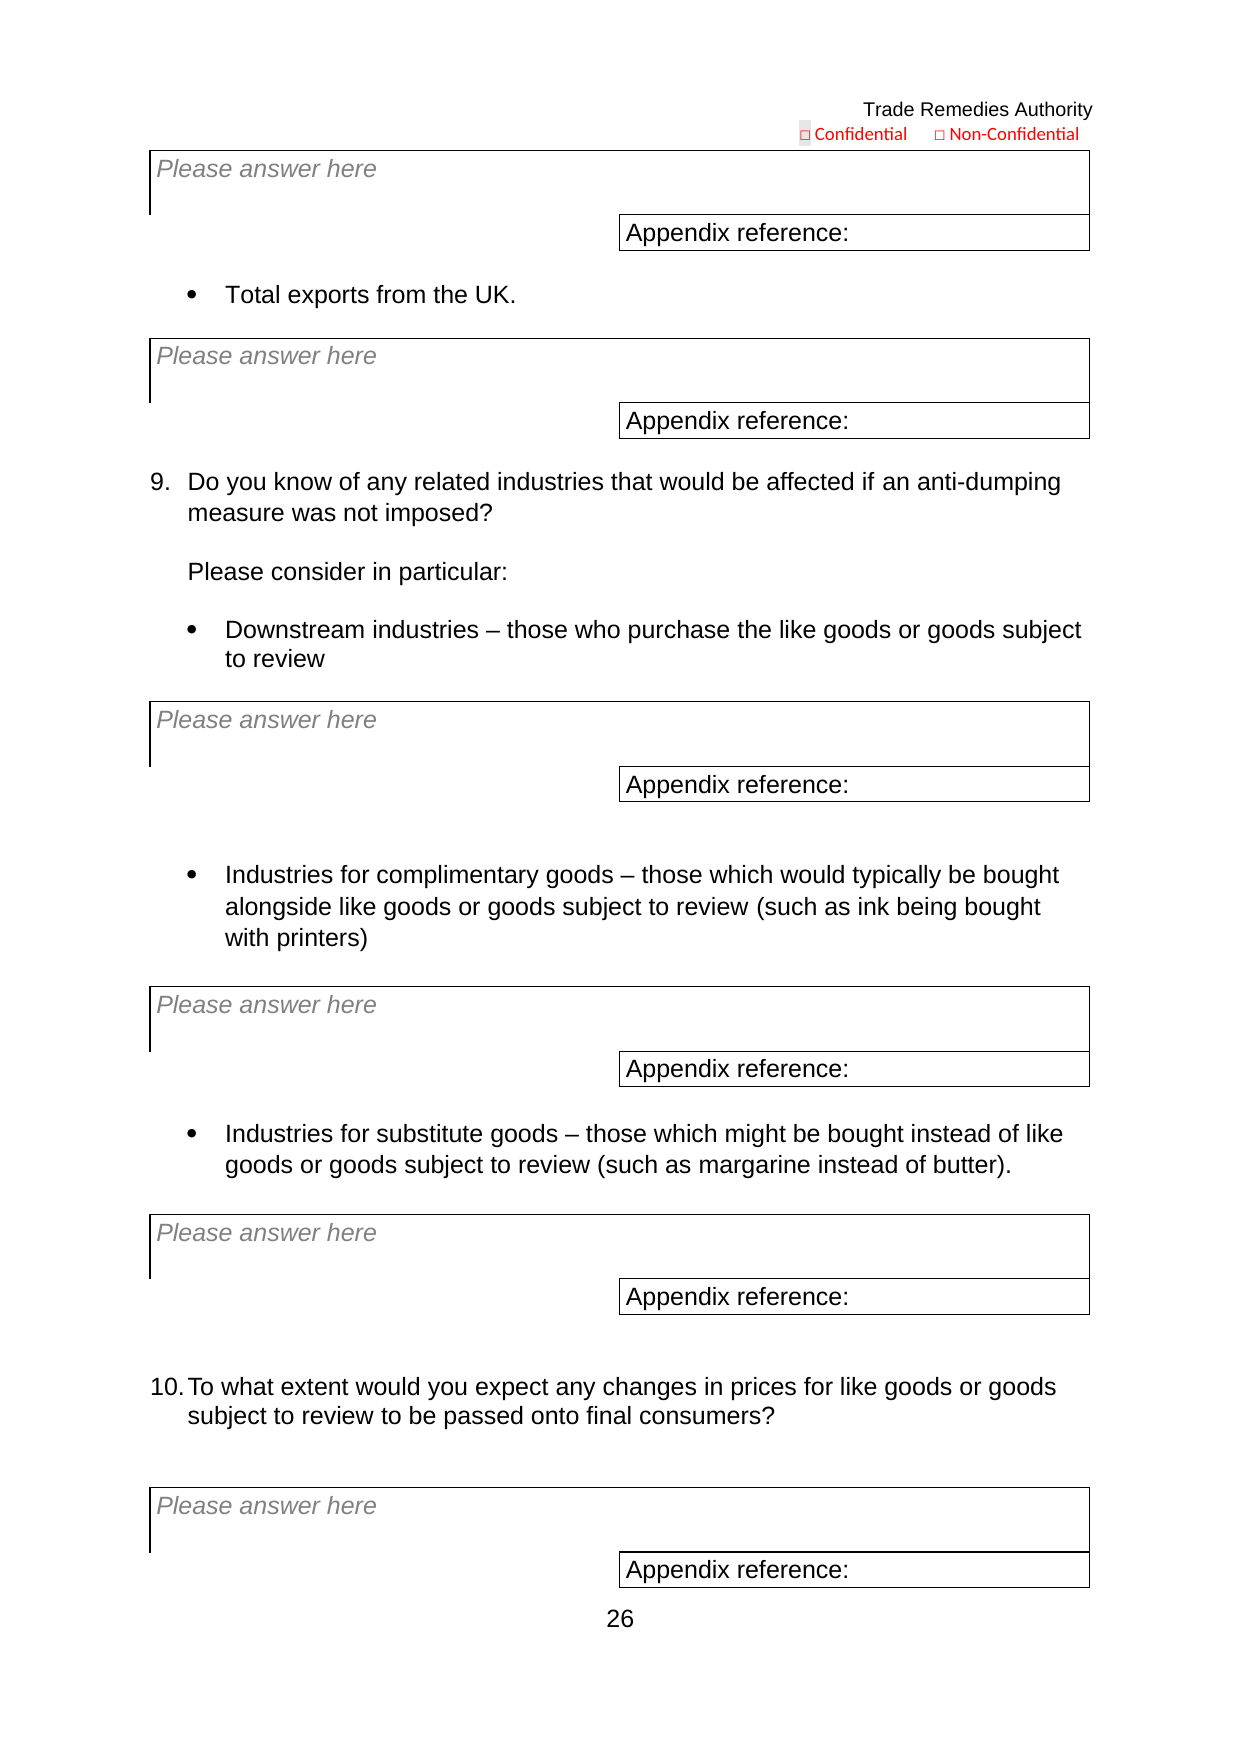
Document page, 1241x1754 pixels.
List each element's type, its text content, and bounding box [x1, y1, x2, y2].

list Total exports from the UK. [187, 280, 1090, 309]
table_cell [150, 1279, 619, 1313]
table_header Please answer here [151, 151, 1089, 214]
table_header Please answer here [151, 987, 1089, 1051]
table_cell Appendix reference: [620, 403, 1089, 437]
list Do you know of any related industries that would be affected if an anti-dumping measure was not imposed? [150, 467, 1090, 527]
list Industries for substitute goods – those which might be bought instead of like goods or goods subject to review (such as margarine instead of butter). [187, 1119, 1090, 1179]
table_cell Appendix reference: [620, 767, 1089, 801]
table_cell [150, 767, 619, 801]
table_header Please answer here [151, 339, 1089, 402]
table_cell [150, 1553, 619, 1587]
list To what extent would you expect any changes in prices for like goods or goods subject to review to be passed onto final consumers? [150, 1372, 1090, 1429]
table_cell Appendix reference: [620, 1279, 1089, 1313]
table_cell [150, 215, 619, 250]
list Please consider in particular: [187, 557, 1090, 586]
table_cell Appendix reference: [620, 1052, 1089, 1086]
table_header Please answer here [151, 702, 1089, 766]
table_cell [150, 1052, 619, 1086]
table_cell [150, 403, 619, 437]
list Industries for complimentary goods – those which would typically be bought alongside like goods or goods subject to review (such as ink being bought with printers) [187, 860, 1090, 952]
table_header Please answer here [151, 1488, 1089, 1551]
table_header Please answer here [151, 1215, 1089, 1278]
table_cell Appendix reference: [620, 1553, 1089, 1587]
list Downstream industries – those who purchase the like goods or goods subject to review [187, 615, 1090, 672]
table_cell Appendix reference: [620, 215, 1089, 250]
